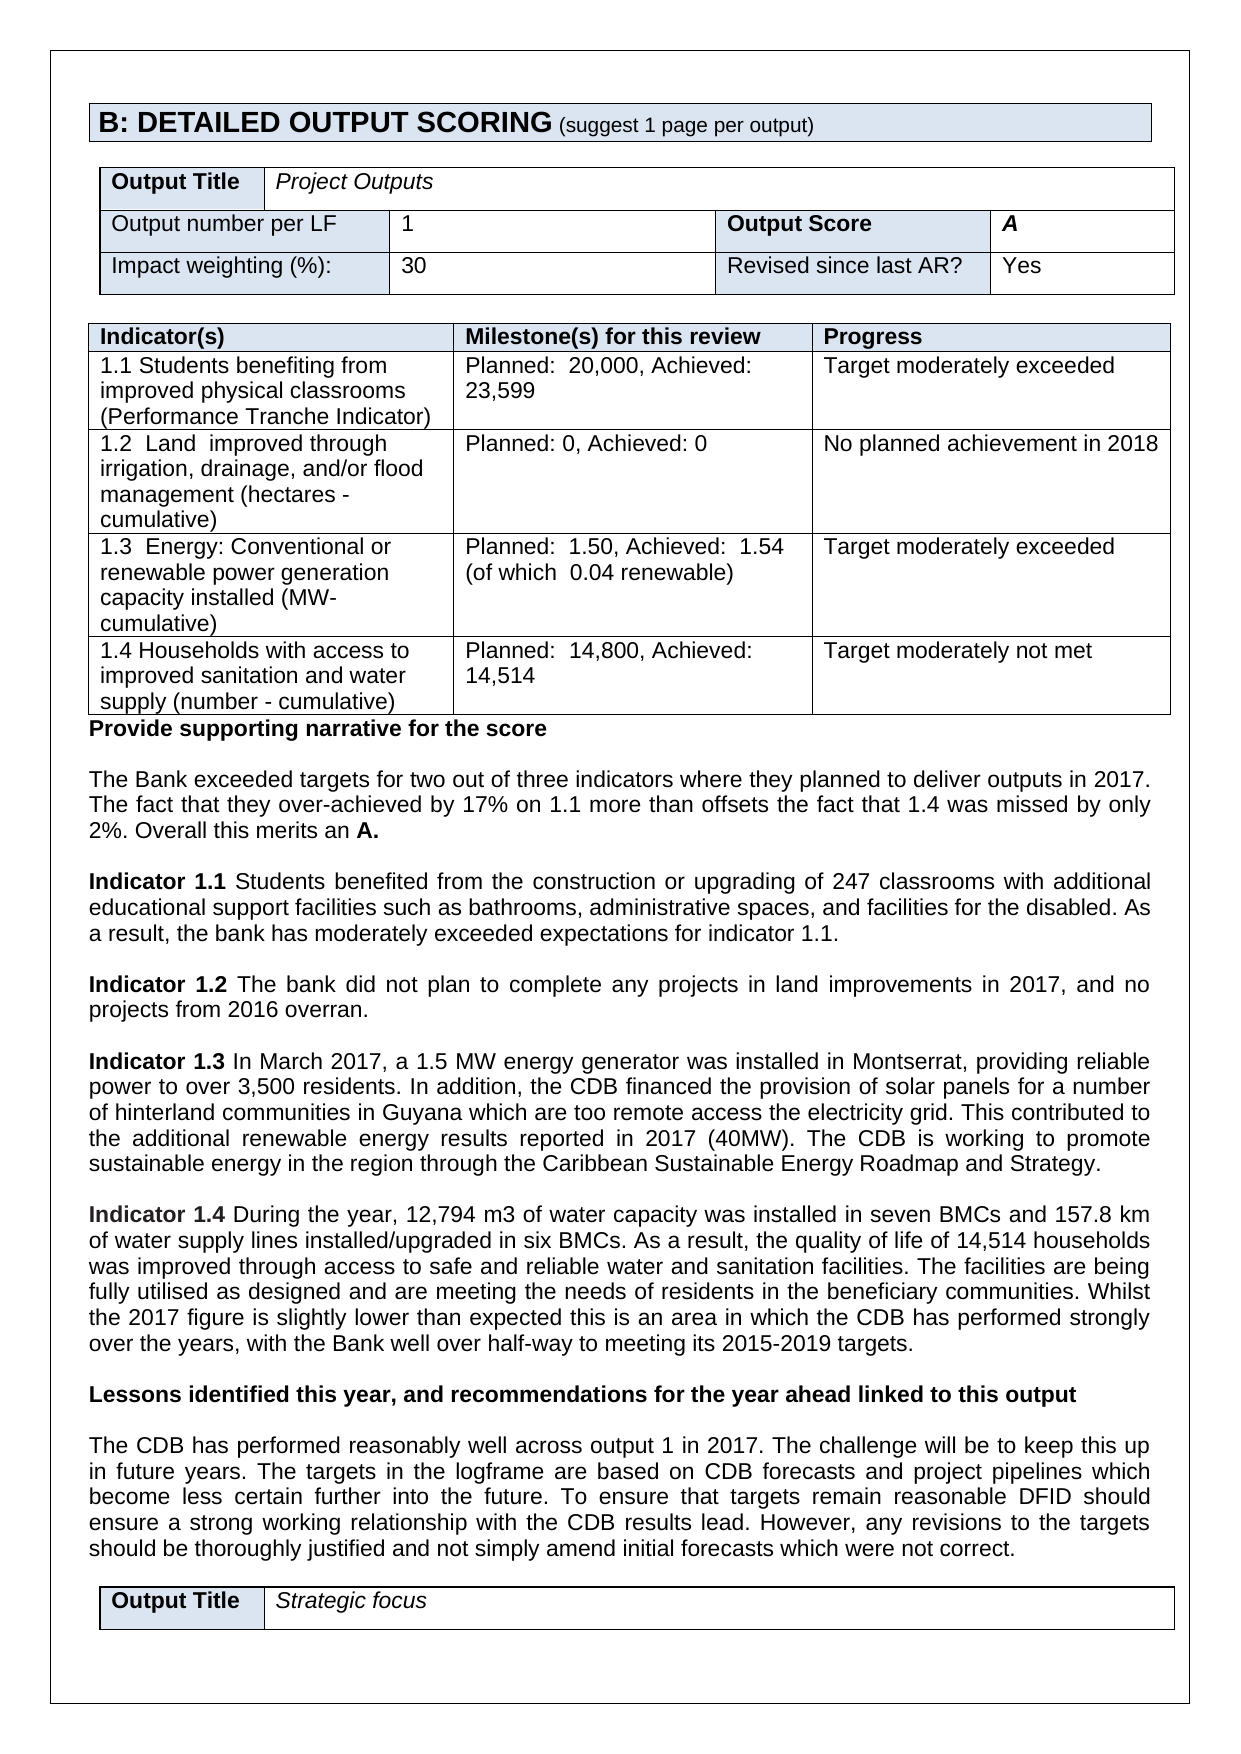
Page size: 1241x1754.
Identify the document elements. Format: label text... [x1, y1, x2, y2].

text Lessons identified this year, and recommendations for the year ahead linked to this output [89, 1381, 1152, 1407]
subtitle B: DETAILED OUTPUT SCORING (suggest 1 page per output) [90, 104, 1151, 141]
table_cell 30 [390, 253, 715, 294]
table_cell Target moderately exceeded [813, 534, 1170, 636]
table_header Strategic focus [265, 1588, 1174, 1629]
text Indicator 1.1 Students benefited from the construction or upgrading of 247 classrooms with additional educational support facilities such as bathrooms, administrative spaces, and facilities for the disabled. As a result, the bank has moderately exceeded expectations for indicator 1.1. [89, 869, 1152, 946]
table_cell No planned achievement in 2018 [813, 430, 1170, 533]
table_cell Target moderately exceeded [813, 352, 1170, 429]
table_cell Impact weighting (%): [101, 253, 389, 294]
table_cell Revised since last AR? [716, 253, 990, 294]
table_header Indicator(s) [89, 324, 453, 351]
table_cell Yes [991, 253, 1174, 294]
text Indicator 1.3 In March 2017, a 1.5 MW energy generator was installed in Montserrat, providing reliable power to over 3,500 residents. In addition, the CDB financed the provision of solar panels for a number of hinterland communities in Guyana which are too remote access the electricity grid. This contributed to the additional renewable energy results reported in 2017 (40MW). The CDB is working to promote sustainable energy in the region through the Caribbean Sustainable Energy Roadmap and Strategy. [89, 1048, 1152, 1176]
table_cell 1.3 Energy: Conventional or renewable power generation capacity installed (MW- cumulative) [89, 534, 453, 636]
table_cell A [991, 211, 1174, 252]
text The Bank exceeded targets for two out of three indicators where they planned to deliver outputs in 2017. The fact that they over-achieved by 17% on 1.1 more than offsets the fact that 1.4 was missed by only 2%. Overall this merits an A. [89, 766, 1152, 843]
table_header Output Title [101, 1588, 264, 1629]
text The CDB has performed reasonably well across output 1 in 2017. The challenge will be to keep this up in future years. The targets in the logframe are based on CDB forecasts and project pipelines which become less certain further into the future. To ensure that targets remain reasonable DFID should ensure a strong working relationship with the CDB results lead. However, any revisions to the targets should be thoroughly justified and not simply amend initial forecasts which were not correct. [89, 1433, 1152, 1561]
table_cell 1.2 Land improved through irrigation, drainage, and/or flood management (hectares - cumulative) [89, 430, 453, 533]
table_header Milestone(s) for this review [454, 324, 812, 351]
table_cell Planned: 1.50, Achieved: 1.54 (of which 0.04 renewable) [454, 534, 812, 636]
text Indicator 1.2 The bank did not plan to complete any projects in land improvements in 2017, and no projects from 2016 overran. [89, 971, 1152, 1023]
text Indicator 1.4 During the year, 12,794 m3 of water capacity was installed in seven BMCs and 157.8 km of water supply lines installed/upgraded in six BMCs. As a result, the quality of life of 14,514 households was improved through access to safe and reliable water and sanitation facilities. The facilities are being fully utilised as designed and are meeting the needs of residents in the beneficiary communities. Whilst the 2017 figure is slightly lower than expected this is an area in which the CDB has performed strongly over the years, with the Bank well over half-way to meeting its 2015-2019 targets. [89, 1202, 1152, 1356]
table_cell Target moderately not met [813, 637, 1170, 714]
table_header Project Outputs [265, 168, 1174, 209]
table_cell 1.4 Households with access to improved sanitation and water supply (number - cumulative) [89, 637, 453, 714]
table_cell Output number per LF [101, 211, 389, 252]
table_cell 1.1 Students benefiting from improved physical classrooms (Performance Tranche Indicator) [89, 352, 453, 429]
table_header Progress [813, 324, 1170, 351]
table_cell Planned: 20,000, Achieved: 23,599 [454, 352, 812, 429]
table_header Output Title [101, 168, 264, 209]
text Provide supporting narrative for the score [89, 715, 1152, 741]
table_cell 1 [390, 211, 715, 252]
table_cell Output Score [716, 211, 990, 252]
table_cell Planned: 14,800, Achieved: 14,514 [454, 637, 812, 714]
table_cell Planned: 0, Achieved: 0 [454, 430, 812, 533]
